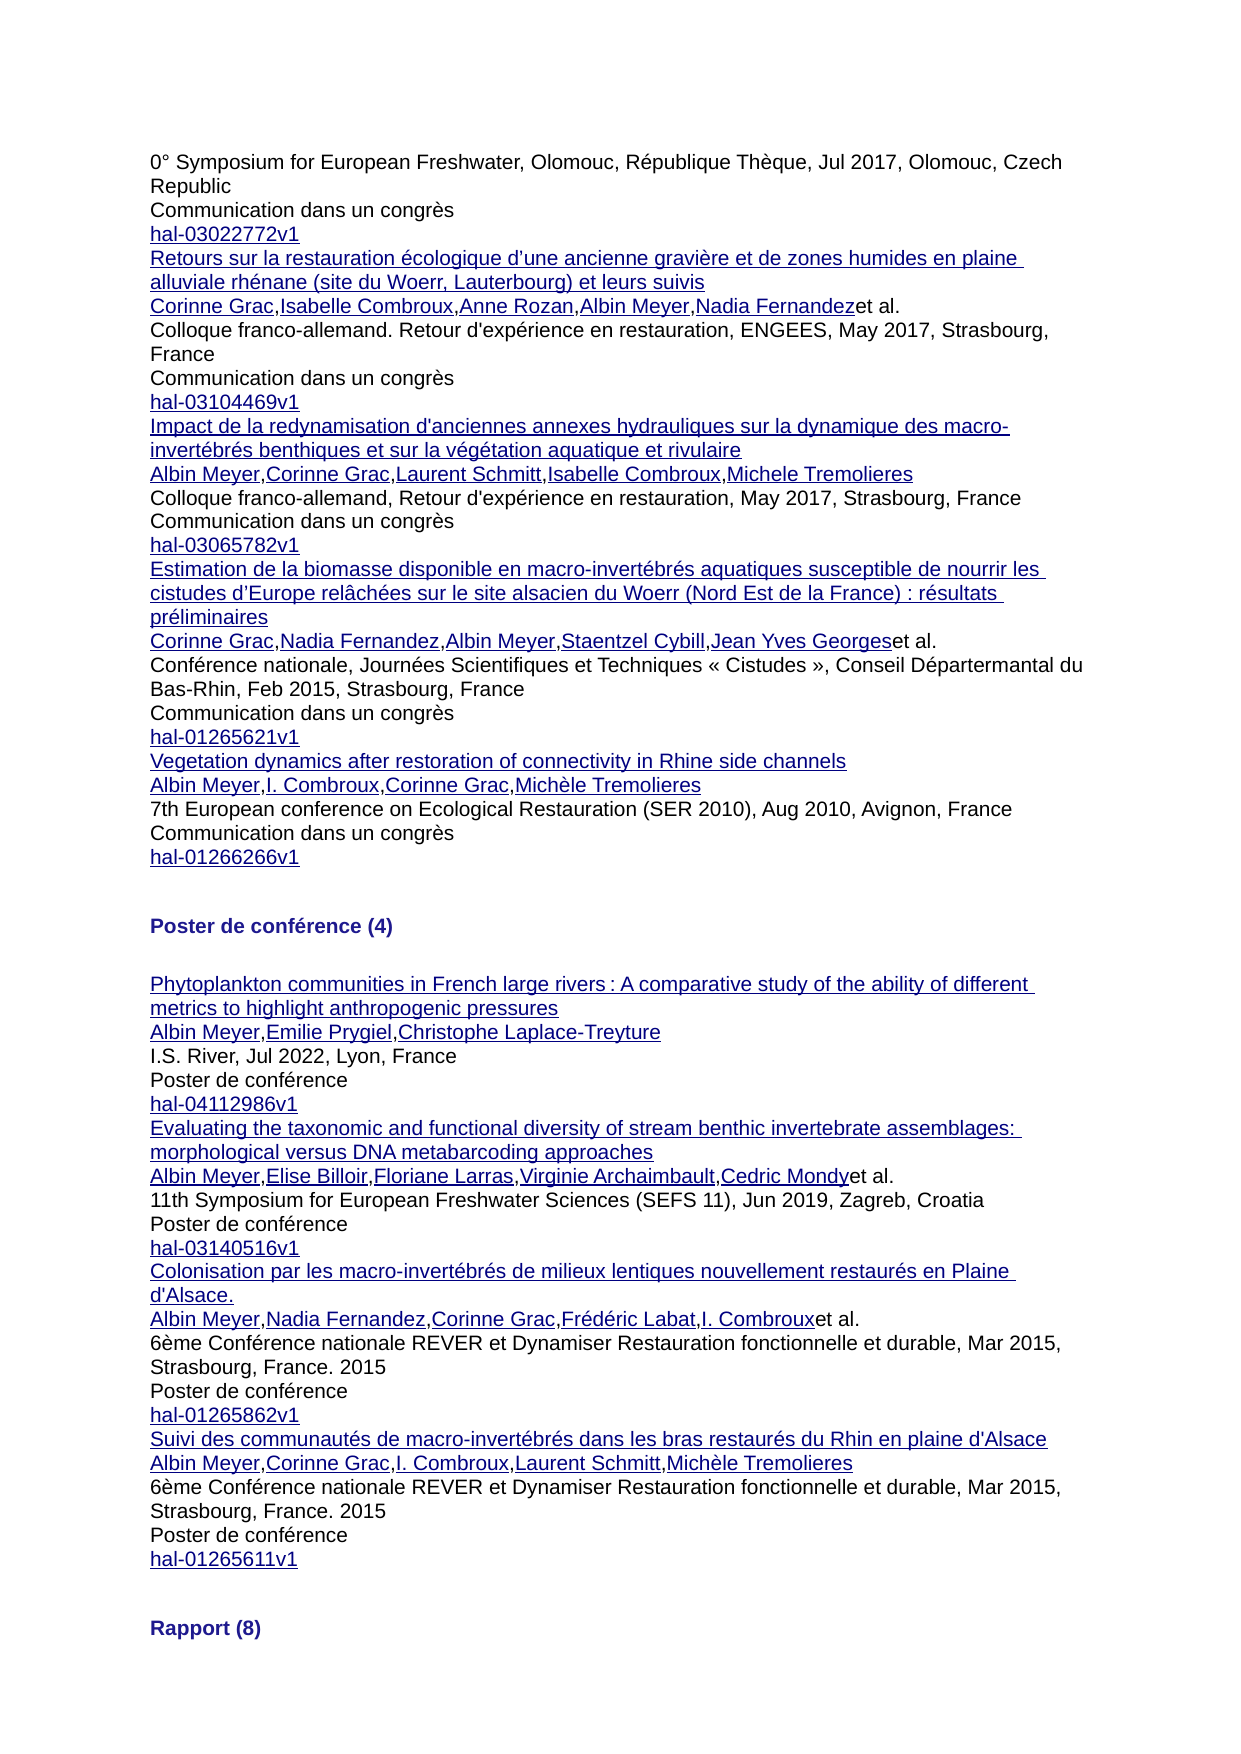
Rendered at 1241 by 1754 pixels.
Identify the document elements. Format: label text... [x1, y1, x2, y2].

table_cell Colonisation par les macro-invertébrés de milieux lentiques nouvellement restaurés en Plaine d'Alsace. Albin Meyer,Nadia Fernandez,Corinne Grac,Frédéric Labat,I. Combrouxet al. 6ème Conférence nationale REVER et Dynamiser Restauration fonctionnelle et durable, Mar 2015, Strasbourg, France. 2015 Poster de conférence hal-01265862v1 [150, 1259, 1090, 1427]
table_cell 0° Symposium for European Freshwater, Olomouc, République Thèque, Jul 2017, Olomouc, Czech Republic Communication dans un congrès hal-03022772v1 [150, 150, 1090, 246]
subtitle Poster de conférence (4) [150, 913, 1090, 937]
table_cell Suivi des communautés de macro-invertébrés dans les bras restaurés du Rhin en plaine d'Alsace Albin Meyer,Corinne Grac,I. Combroux,Laurent Schmitt,Michèle Tremolieres 6ème Conférence nationale REVER et Dynamiser Restauration fonctionnelle et durable, Mar 2015, Strasbourg, France. 2015 Poster de conférence hal-01265611v1 [150, 1427, 1090, 1571]
table_cell Estimation de la biomasse disponible en macro-invertébrés aquatiques susceptible de nourrir les cistudes d’Europe relâchées sur le site alsacien du Woerr (Nord Est de la France) : résultats préliminaires Corinne Grac,Nadia Fernandez,Albin Meyer,Staentzel Cybill,Jean Yves Georgeset al. Conférence nationale, Journées Scientifiques et Techniques « Cistudes », Conseil Départermantal du Bas-Rhin, Feb 2015, Strasbourg, France Communication dans un congrès hal-01265621v1 [150, 557, 1090, 749]
subtitle Rapport (8) [150, 1616, 1090, 1639]
table_cell Retours sur la restauration écologique d’une ancienne gravière et de zones humides en plaine alluviale rhénane (site du Woerr, Lauterbourg) et leurs suivis Corinne Grac,Isabelle Combroux,Anne Rozan,Albin Meyer,Nadia Fernandezet al. Colloque franco-allemand. Retour d'expérience en restauration, ENGEES, May 2017, Strasbourg, France Communication dans un congrès hal-03104469v1 [150, 246, 1090, 413]
table_cell Impact de la redynamisation d'anciennes annexes hydrauliques sur la dynamique des macro-invertébrés benthiques et sur la végétation aquatique et rivulaire Albin Meyer,Corinne Grac,Laurent Schmitt,Isabelle Combroux,Michele Tremolieres Colloque franco-allemand, Retour d'expérience en restauration, May 2017, Strasbourg, France Communication dans un congrès hal-03065782v1 [150, 414, 1090, 557]
table_cell Evaluating the taxonomic and functional diversity of stream benthic invertebrate assemblages: morphological versus DNA metabarcoding approaches Albin Meyer,Elise Billoir,Floriane Larras,Virginie Archaimbault,Cedric Mondyet al. 11th Symposium for European Freshwater Sciences (SEFS 11), Jun 2019, Zagreb, Croatia Poster de conférence hal-03140516v1 [150, 1116, 1090, 1259]
table_header Phytoplankton communities in French large rivers : A comparative study of the ability of different metrics to highlight anthropogenic pressures Albin Meyer,Emilie Prygiel,Christophe Laplace-Treyture I.S. River, Jul 2022, Lyon, France Poster de conférence hal-04112986v1 [150, 972, 1090, 1116]
table_cell Vegetation dynamics after restoration of connectivity in Rhine side channels Albin Meyer,I. Combroux,Corinne Grac,Michèle Tremolieres 7th European conference on Ecological Restauration (SER 2010), Aug 2010, Avignon, France Communication dans un congrès hal-01266266v1 [150, 749, 1090, 869]
